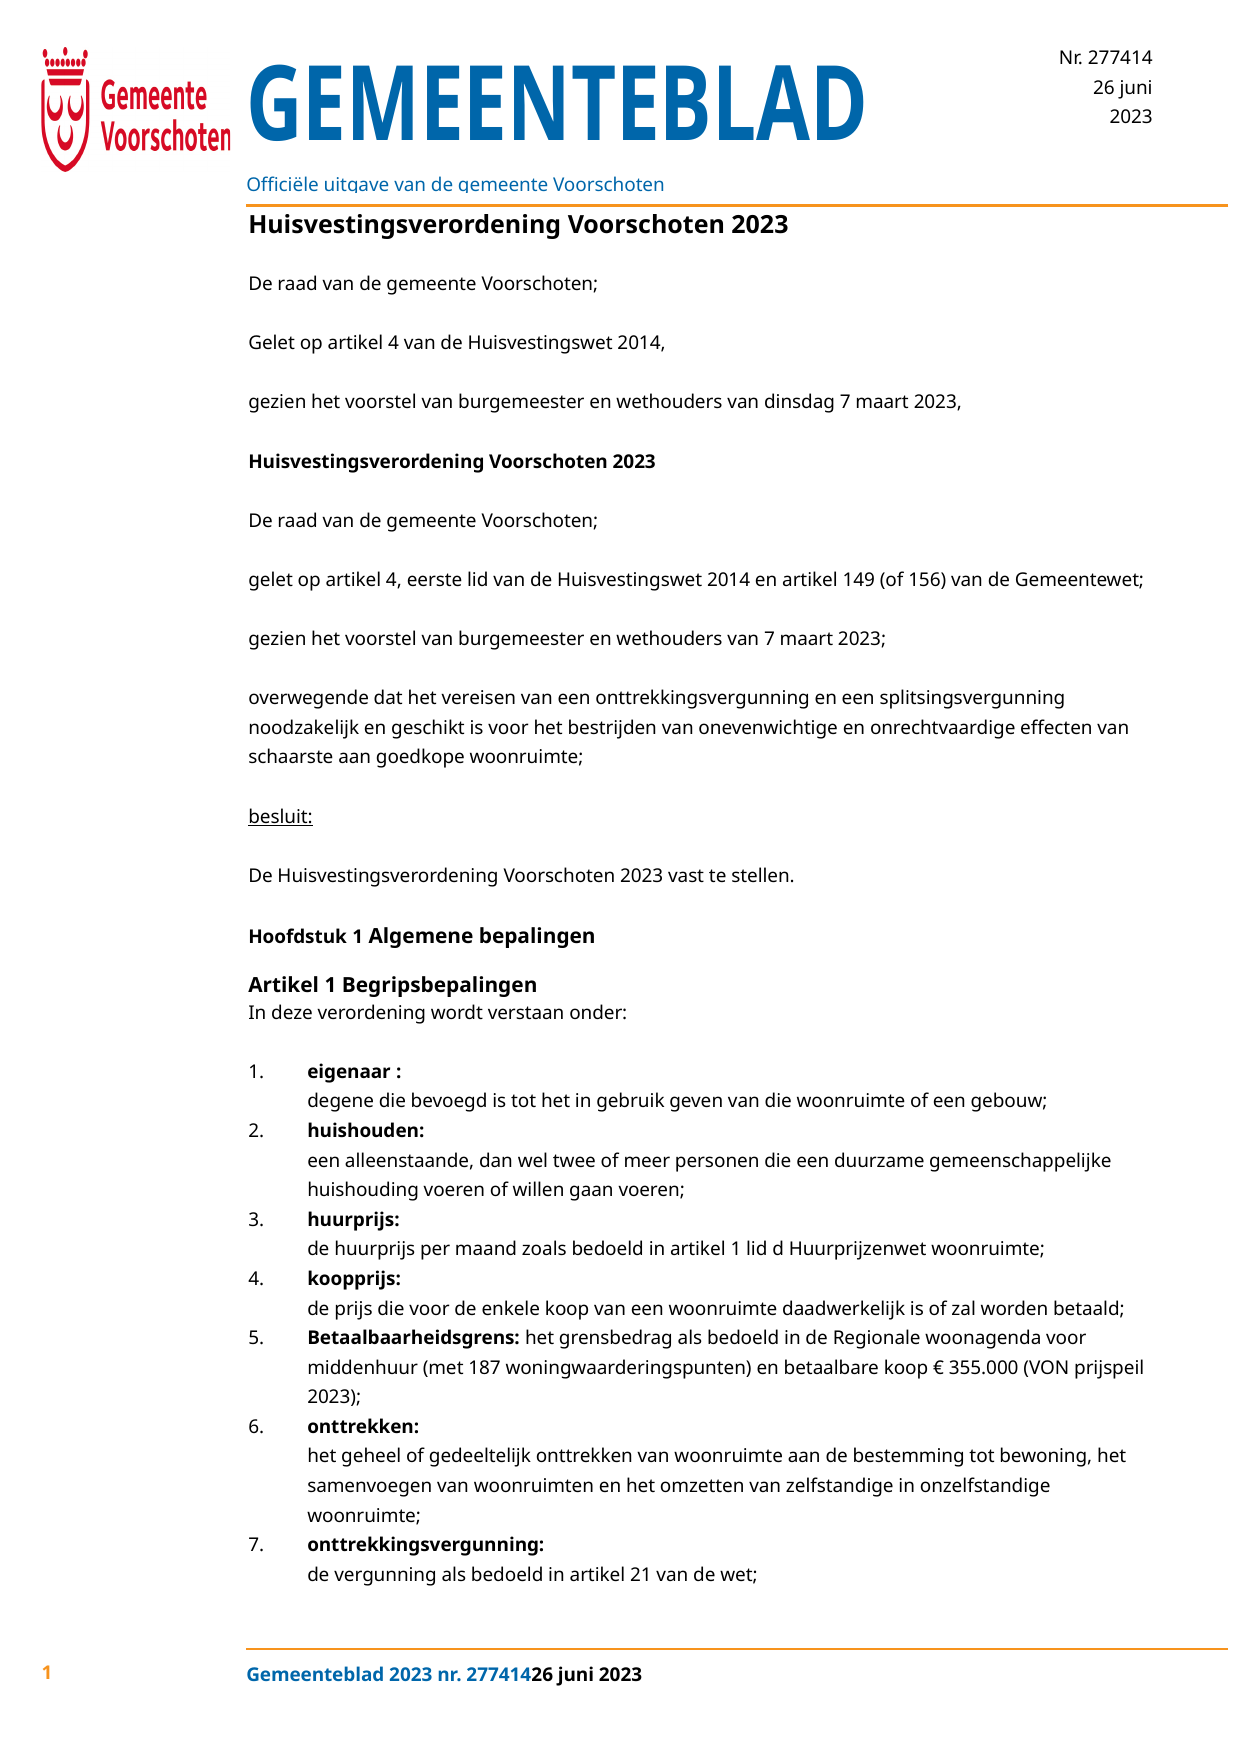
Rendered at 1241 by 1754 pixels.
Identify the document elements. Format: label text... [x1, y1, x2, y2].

text besluit: [248, 803, 1152, 828]
list onttrekken: [248, 1413, 1152, 1439]
text Gelet op artikel 4 van de Huisvestingswet 2014, [248, 329, 1152, 355]
list Betaalbaarheidsgrens: het grensbedrag als bedoeld in de Regionale woonagenda voor middenhuur (met 187 woningwaarderingspunten) en betaalbare koop € 355.000 (VON prijspeil 2023); [248, 1324, 1152, 1409]
text Artikel 1 Begripsbepalingen [248, 970, 1152, 999]
list een alleenstaande, dan wel twee of meer personen die een duurzame gemeenschappelijke huishouding voeren of willen gaan voeren; [248, 1147, 1152, 1202]
text gezien het voorstel van burgemeester en wethouders van dinsdag 7 maart 2023, [248, 389, 1152, 414]
list het geheel of gedeeltelijk onttrekken van woonruimte aan de bestemming tot bewoning, het samenvoegen van woonruimten en het omzetten van zelfstandige in onzelfstandige woonruimte; [248, 1443, 1152, 1527]
text De raad van de gemeente Voorschoten; [248, 507, 1152, 533]
text gelet op artikel 4, eerste lid van de Huisvestingswet 2014 en artikel 149 (of 156) van de Gemeentewet; [248, 566, 1152, 592]
text gezien het voorstel van burgemeester en wethouders van 7 maart 2023; [248, 625, 1152, 651]
picture [41, 47, 231, 172]
text Huisvestingsverordening Voorschoten 2023 [248, 448, 1152, 473]
text Huisvestingsverordening Voorschoten 2023 [248, 207, 1152, 241]
list de huurprijs per maand zoals bedoeld in artikel 1 lid d Huurprijzenwet woonruimte; [248, 1236, 1152, 1261]
text Hoofdstuk 1 Algemene bepalingen [248, 921, 1152, 949]
text De Huisvestingsverordening Voorschoten 2023 vast te stellen. [248, 862, 1152, 888]
list onttrekkingsvergunning: [248, 1531, 1152, 1557]
list de vergunning als bedoeld in artikel 21 van de wet; [248, 1561, 1152, 1587]
text De raad van de gemeente Voorschoten; [248, 270, 1152, 296]
list koopprijs: [248, 1265, 1152, 1291]
list eigenaar : [248, 1058, 1152, 1084]
text In deze verordening wordt verstaan onder: [248, 999, 1152, 1024]
list degene die bevoegd is tot het in gebruik geven van die woonruimte of een gebouw; [248, 1088, 1152, 1113]
list huurprijs: [248, 1206, 1152, 1232]
text overwegende dat het vereisen van een onttrekkingsvergunning en een splitsingsvergunning noodzakelijk en geschikt is voor het bestrijden van onevenwichtige en onrechtvaardige effecten van schaarste aan goedkope woonruimte; [248, 684, 1152, 769]
list huishouden: [248, 1117, 1152, 1143]
list de prijs die voor de enkele koop van een woonruimte daadwerkelijk is of zal worden betaald; [248, 1295, 1152, 1320]
